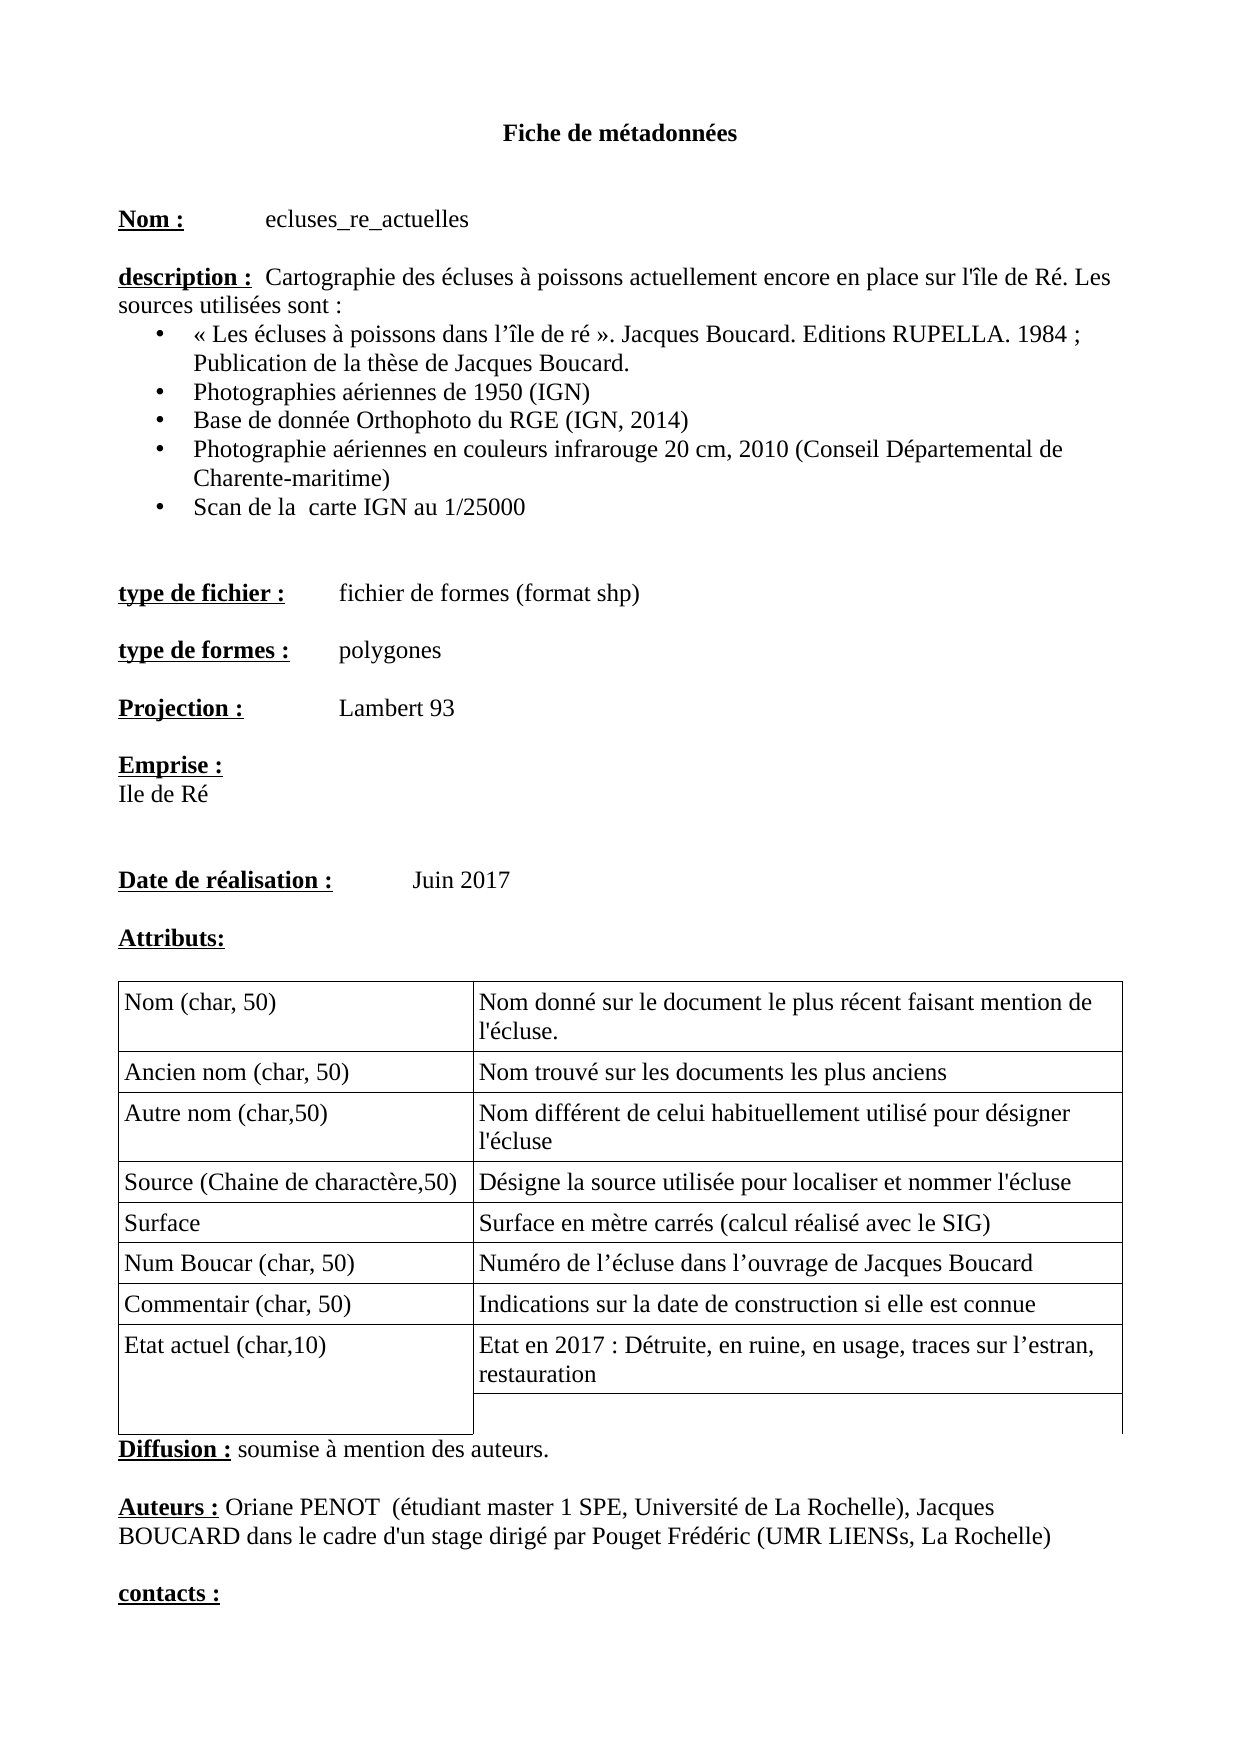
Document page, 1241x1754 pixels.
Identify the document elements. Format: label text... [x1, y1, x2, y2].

text Diffusion : soumise à mention des auteurs. [118, 1434, 1122, 1463]
table_cell Désigne la source utilisée pour localiser et nommer l'écluse [474, 1162, 1122, 1202]
table_cell Numéro de l’écluse dans l’ouvrage de Jacques Boucard [474, 1243, 1122, 1283]
list Base de donnée Orthophoto du RGE (IGN, 2014) [156, 406, 1122, 434]
table_cell Nom différent de celui habituellement utilisé pour désigner l'écluse [474, 1093, 1122, 1161]
text type de fichier : fichier de formes (format shp) [118, 578, 1122, 607]
text Projection : Lambert 93 [118, 693, 1122, 722]
table_cell Nom trouvé sur les documents les plus anciens [474, 1052, 1122, 1091]
text Auteurs : Oriane PENOT (étudiant master 1 SPE, Université de La Rochelle), Jacques BOUCARD dans le cadre d'un stage dirigé par Pouget Frédéric (UMR LIENSs, La Rochelle) [118, 1492, 1122, 1549]
text Ile de Ré [118, 779, 1122, 808]
text type de formes : polygones [118, 636, 1122, 664]
table_cell Ancien nom (char, 50) [119, 1052, 473, 1091]
table_cell Source (Chaine de charactère,50) [119, 1162, 473, 1202]
table_cell Autre nom (char,50) [119, 1093, 473, 1161]
table_cell Indications sur la date de construction si elle est connue [474, 1284, 1122, 1324]
table_cell Surface en mètre carrés (calcul réalisé avec le SIG) [474, 1203, 1122, 1242]
list Scan de la carte IGN au 1/25000 [156, 492, 1122, 521]
table_cell [474, 1394, 1122, 1434]
text Nom : ecluses_re_actuelles [118, 204, 1122, 233]
text description : Cartographie des écluses à poissons actuellement encore en place sur l'île de Ré. Les sources utilisées sont : [118, 262, 1122, 319]
list Photographies aériennes de 1950 (IGN) [156, 377, 1122, 406]
table_cell Etat actuel (char,10) [119, 1325, 473, 1434]
text Emprise : [118, 751, 1122, 779]
text contacts : [118, 1578, 1122, 1607]
table_cell Etat en 2017 : Détruite, en ruine, en usage, traces sur l’estran, restauration [474, 1325, 1122, 1393]
table_header Nom donné sur le document le plus récent faisant mention de l'écluse. [474, 982, 1122, 1051]
text Date de réalisation : Juin 2017 [118, 866, 1122, 894]
table_cell Num Boucar (char, 50) [119, 1243, 473, 1283]
list « Les écluses à poissons dans l’île de ré ». Jacques Boucard. Editions RUPELLA. 1984 ; Publication de la thèse de Jacques Boucard. [156, 319, 1122, 377]
table_cell Surface [119, 1203, 473, 1242]
table_cell Commentair (char, 50) [119, 1284, 473, 1324]
table_header Nom (char, 50) [119, 982, 473, 1051]
list Photographie aériennes en couleurs infrarouge 20 cm, 2010 (Conseil Départemental de Charente-maritime) [156, 434, 1122, 492]
text Fiche de métadonnées [118, 118, 1122, 147]
text Attributs: [118, 923, 1122, 952]
